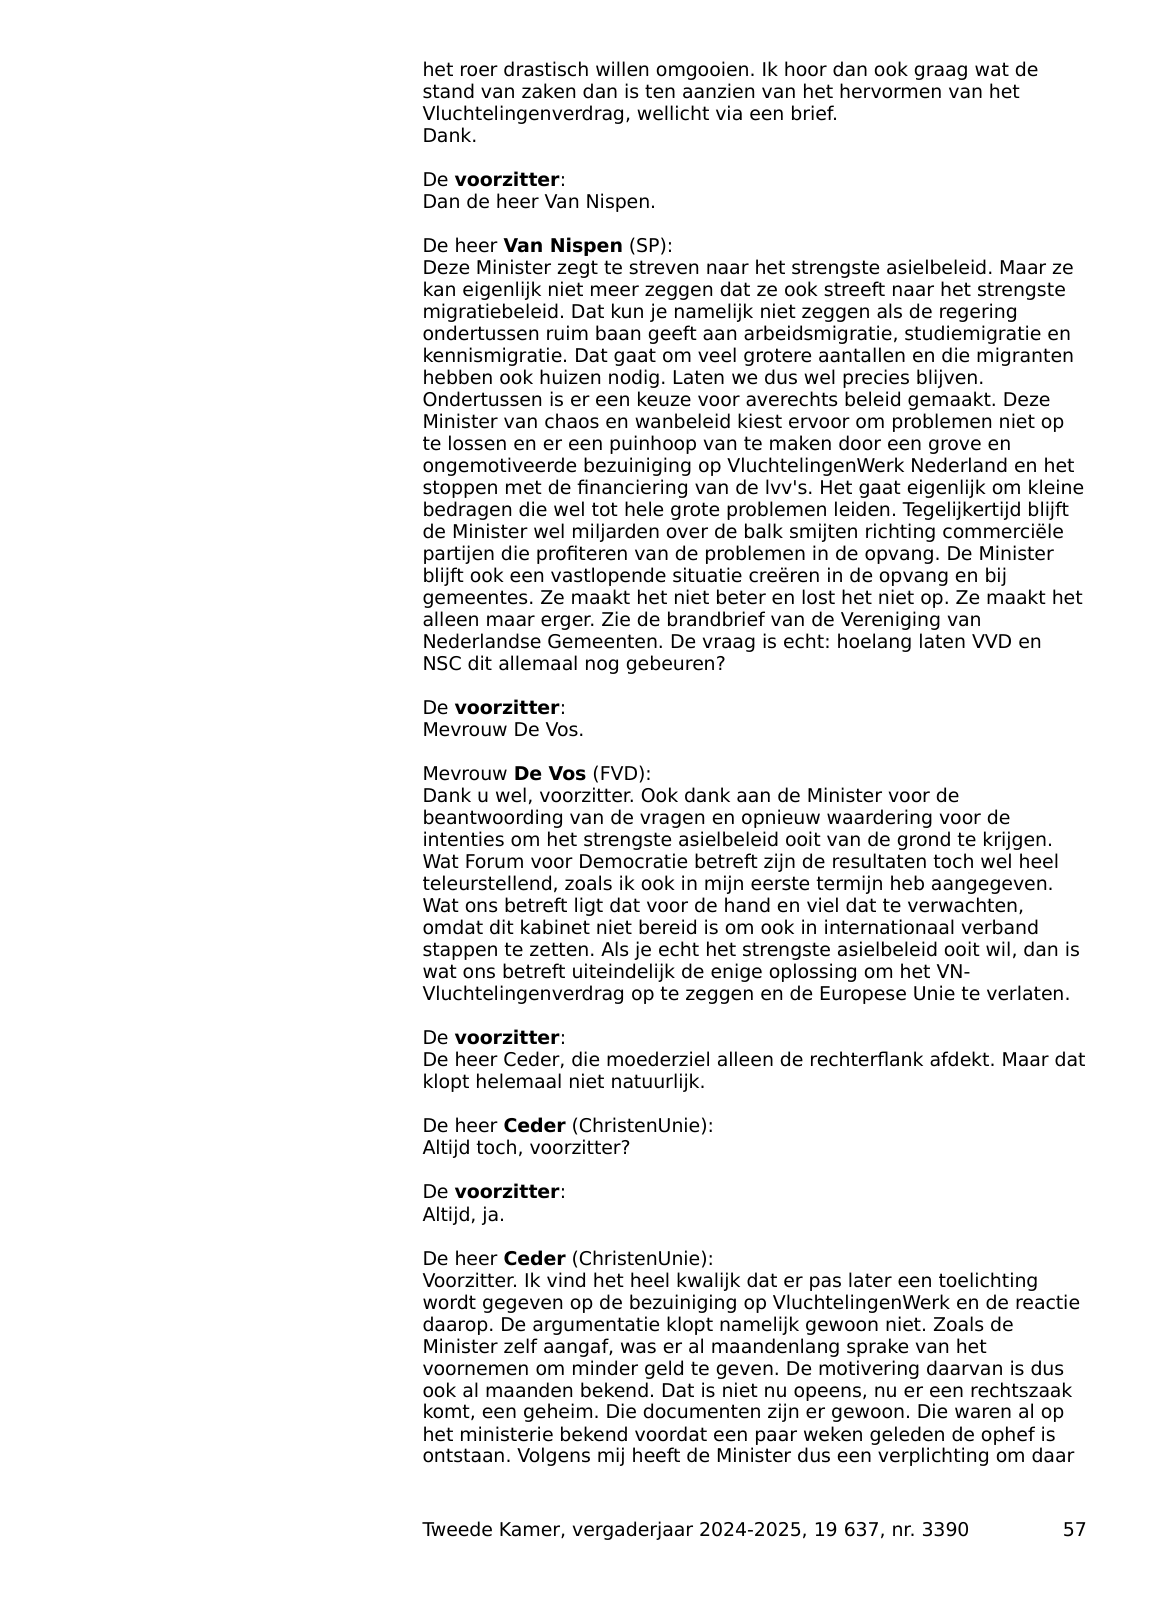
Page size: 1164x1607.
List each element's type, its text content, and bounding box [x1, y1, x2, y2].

text De heer Van Nispen (SP): [422, 235, 1087, 257]
text Mevrouw De Vos. [422, 719, 1087, 741]
text De voorzitter: [422, 697, 1087, 719]
text Altijd, ja. [422, 1203, 1087, 1225]
text Dan de heer Van Nispen. [422, 191, 1087, 213]
text Voorzitter. Ik vind het heel kwalijk dat er pas later een toelichting wordt gegeven op de bezuiniging op VluchtelingenWerk en de reactie daarop. De argumentatie klopt namelijk gewoon niet. Zoals de Minister zelf aangaf, was er al maandenlang sprake van het voornemen om minder geld te geven. De motivering daarvan is dus ook al maanden bekend. Dat is niet nu opeens, nu er een rechtszaak komt, een geheim. Die documenten zijn er gewoon. Die waren al op het ministerie bekend voordat een paar weken geleden de ophef is ontstaan. Volgens mij heeft de Minister dus een verplichting om daar [422, 1269, 1087, 1467]
text De heer Ceder, die moederziel alleen de rechterflank afdekt. Maar dat klopt helemaal niet natuurlijk. [422, 1049, 1087, 1093]
text De voorzitter: [422, 169, 1087, 191]
text Deze Minister zegt te streven naar het strengste asielbeleid. Maar ze kan eigenlijk niet meer zeggen dat ze ook streeft naar het strengste migratiebeleid. Dat kun je namelijk niet zeggen als de regering ondertussen ruim baan geeft aan arbeidsmigratie, studiemigratie en kennismigratie. Dat gaat om veel grotere aantallen en die migranten hebben ook huizen nodig. Laten we dus wel precies blijven. Ondertussen is er een keuze voor averechts beleid gemaakt. Deze Minister van chaos en wanbeleid kiest ervoor om problemen niet op te lossen en er een puinhoop van te maken door een grove en ongemotiveerde bezuiniging op VluchtelingenWerk Nederland en het stoppen met de financiering van de lvv's. Het gaat eigenlijk om kleine bedragen die wel tot hele grote problemen leiden. Tegelijkertijd blijft de Minister wel miljarden over de balk smijten richting commerciële partijen die profiteren van de problemen in de opvang. De Minister blijft ook een vastlopende situatie creëren in de opvang en bij gemeentes. Ze maakt het niet beter en lost het niet op. Ze maakt het alleen maar erger. Zie de brandbrief van de Vereniging van Nederlandse Gemeenten. De vraag is echt: hoelang laten VVD en NSC dit allemaal nog gebeuren? [422, 257, 1087, 675]
text De voorzitter: [422, 1027, 1087, 1049]
text Mevrouw De Vos (FVD): [422, 763, 1087, 785]
text De voorzitter: [422, 1181, 1087, 1203]
text het roer drastisch willen omgooien. Ik hoor dan ook graag wat de stand van zaken dan is ten aanzien van het hervormen van het Vluchtelingenverdrag, wellicht via een brief. [422, 59, 1087, 125]
text De heer Ceder (ChristenUnie): [422, 1248, 1087, 1269]
text Dank. [422, 125, 1087, 147]
text Dank u wel, voorzitter. Ook dank aan de Minister voor de beantwoording van de vragen en opnieuw waardering voor de intenties om het strengste asielbeleid ooit van de grond te krijgen. Wat Forum voor Democratie betreft zijn de resultaten toch wel heel teleurstellend, zoals ik ook in mijn eerste termijn heb aangegeven. Wat ons betreft ligt dat voor de hand en viel dat te verwachten, omdat dit kabinet niet bereid is om ook in internationaal verband stappen te zetten. Als je echt het strengste asielbeleid ooit wil, dan is wat ons betreft uiteindelijk de enige oplossing om het VN-Vluchtelingenverdrag op te zeggen en de Europese Unie te verlaten. [422, 785, 1087, 1005]
text Altijd toch, voorzitter? [422, 1137, 1087, 1159]
text De heer Ceder (ChristenUnie): [422, 1115, 1087, 1137]
